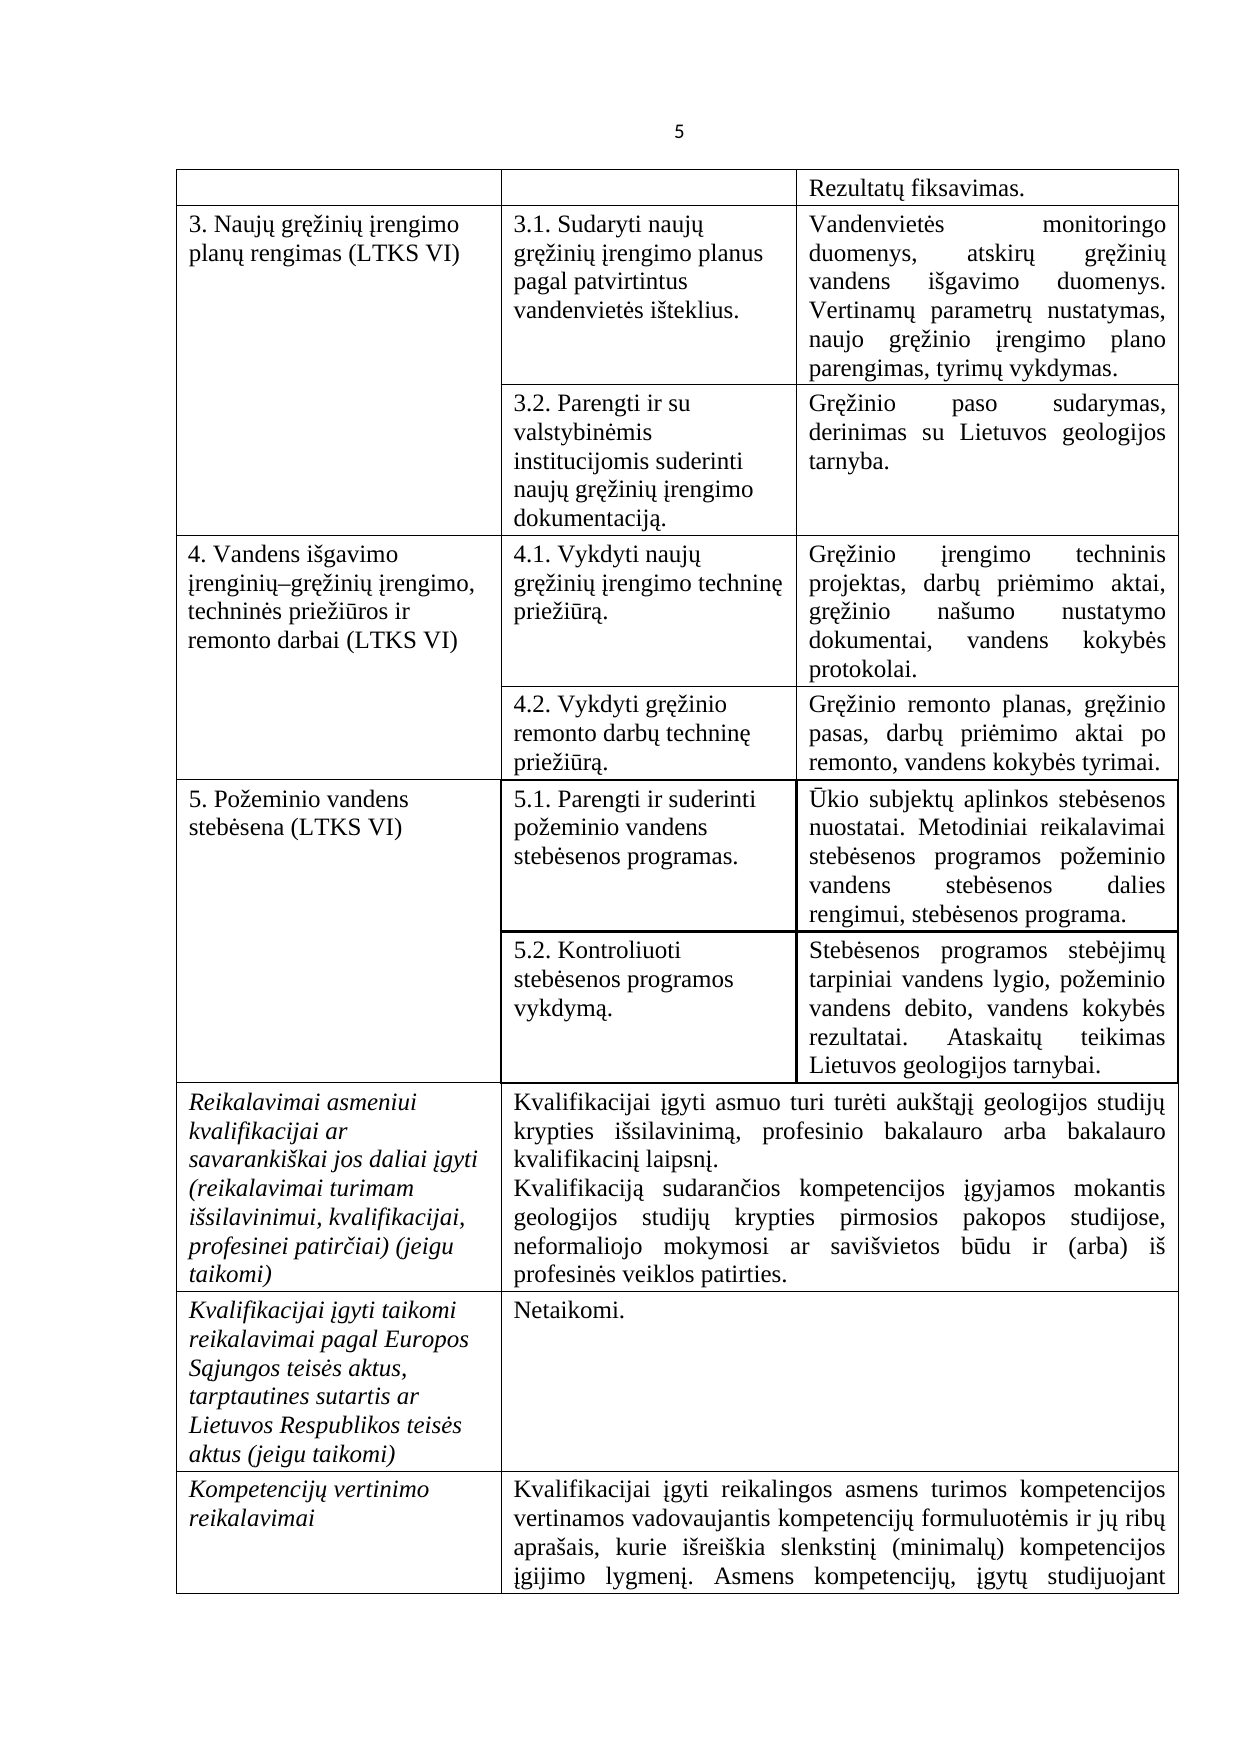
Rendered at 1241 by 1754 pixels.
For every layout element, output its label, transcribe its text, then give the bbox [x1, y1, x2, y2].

table_cell 4. Vandens išgavimo įrenginių–gręžinių įrengimo, techninės priežiūros ir remonto darbai (LTKS VI) [177, 536, 501, 779]
table_cell Reikalavimai asmeniui kvalifikacijai ar savarankiškai jos daliai įgyti (reikalavimai turimam išsilavinimui, kvalifikacijai, profesinei patirčiai) (jeigu taikomi) [177, 1083, 501, 1291]
table_cell 5. Požeminio vandens stebėsena (LTKS VI) [177, 780, 500, 1082]
table_cell 3.2. Parengti ir su valstybinėmis institucijomis suderinti naujų gręžinių įrengimo dokumentaciją. [502, 385, 796, 535]
table_cell Kvalifikacijai įgyti reikalingos asmens turimos kompetencijos vertinamos vadovaujantis kompetencijų formuluotėmis ir jų ribų aprašais, kurie išreiškia slenkstinį (minimalų) kompetencijos įgijimo lygmenį. Asmens kompetencijų, įgytų studijuojant [502, 1472, 1178, 1592]
table_cell Kvalifikacijai įgyti taikomi reikalavimai pagal Europos Sąjungos teisės aktus, tarptautines sutartis ar Lietuvos Respublikos teisės aktus (jeigu taikomi) [177, 1292, 501, 1471]
table_cell Gręžinio įrengimo techninis projektas, darbų priėmimo aktai, gręžinio našumo nustatymo dokumentai, vandens kokybės protokolai. [797, 536, 1178, 686]
table_cell 3. Naujų gręžinių įrengimo planų rengimas (LTKS VI) [177, 206, 501, 535]
table_cell Vandenvietės monitoringo duomenys, atskirų gręžinių vandens išgavimo duomenys. Vertinamų parametrų nustatymas, naujo gręžinio įrengimo plano parengimas, tyrimų vykdymas. [797, 206, 1178, 384]
table_cell Netaikomi. [502, 1292, 1178, 1471]
table_cell Gręžinio remonto planas, gręžinio pasas, darbų priėmimo aktai po remonto, vandens kokybės tyrimai. [797, 687, 1178, 779]
table_cell 5.1. Parengti ir suderinti požeminio vandens stebėsenos programas. [502, 781, 795, 930]
table_cell 4.1. Vykdyti naujų gręžinių įrengimo techninę priežiūrą. [502, 536, 796, 686]
table_cell [177, 170, 501, 205]
table_cell 3.1. Sudaryti naujų gręžinių įrengimo planus pagal patvirtintus vandenvietės išteklius. [502, 206, 796, 384]
table_cell Stebėsenos programos stebėjimų tarpiniai vandens lygio, požeminio vandens debito, vandens kokybės rezultatai. Ataskaitų teikimas Lietuvos geologijos tarnybai. [798, 933, 1177, 1082]
table_cell Kvalifikacijai įgyti asmuo turi turėti aukštąjį geologijos studijų krypties išsilavinimą, profesinio bakalauro arba bakalauro kvalifikacinį laipsnį. Kvalifikaciją sudarančios kompetencijos įgyjamos mokantis geologijos studijų krypties pirmosios pakopos studijose, neformaliojo mokymosi ar savišvietos būdu ir (arba) iš profesinės veiklos patirties. [502, 1084, 1178, 1291]
table_cell Kompetencijų vertinimo reikalavimai [177, 1472, 501, 1592]
table_cell Ūkio subjektų aplinkos stebėsenos nuostatai. Metodiniai reikalavimai stebėsenos programos požeminio vandens stebėsenos dalies rengimui, stebėsenos programa. [798, 781, 1177, 930]
table_cell [502, 170, 796, 205]
table_cell Gręžinio paso sudarymas, derinimas su Lietuvos geologijos tarnyba. [797, 385, 1178, 535]
table_cell Rezultatų fiksavimas. [797, 170, 1178, 205]
table_cell 5.2. Kontroliuoti stebėsenos programos vykdymą. [502, 933, 795, 1082]
table_cell 4.2. Vykdyti gręžinio remonto darbų techninę priežiūrą. [502, 687, 796, 779]
